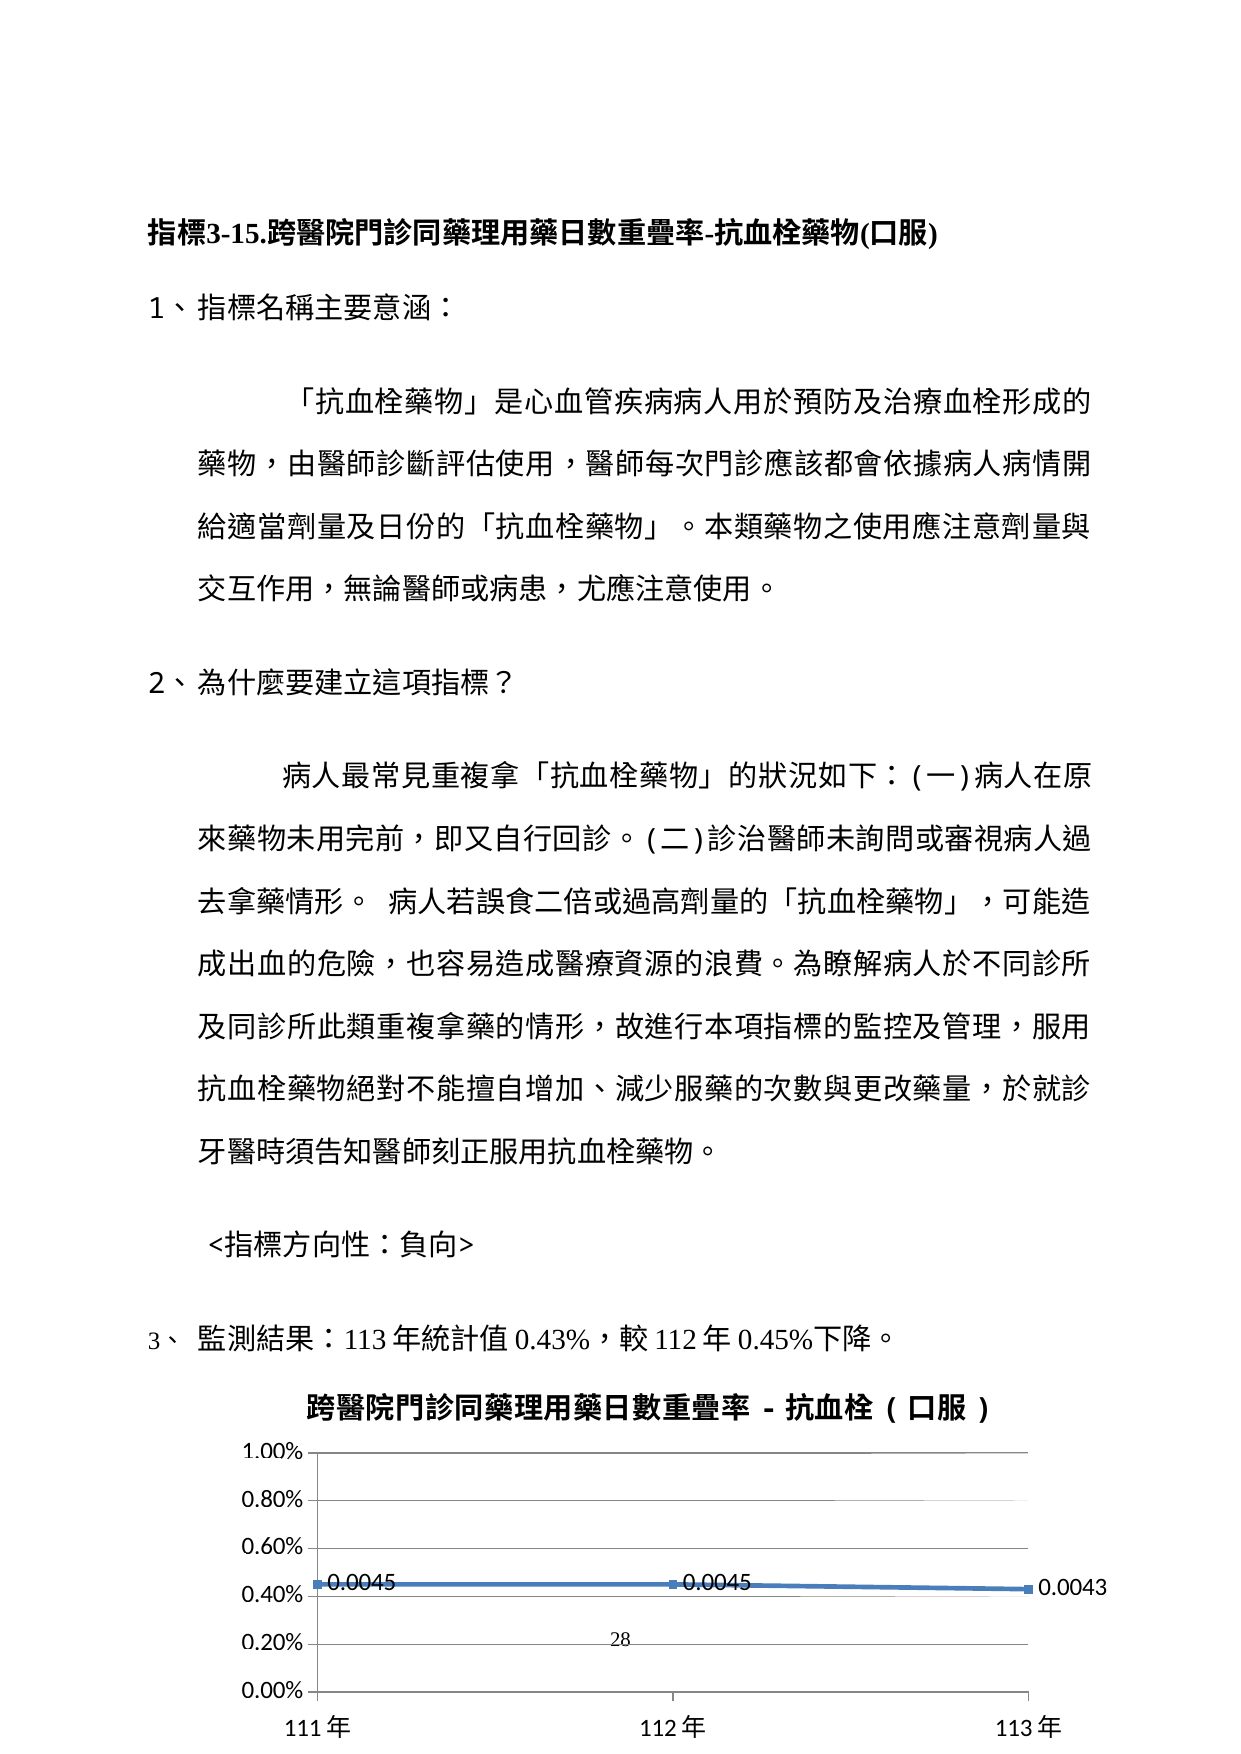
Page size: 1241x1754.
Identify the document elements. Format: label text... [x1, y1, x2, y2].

text <指標方向性：負向> [207, 1201, 1092, 1264]
text 「抗血栓藥物」是心血管疾病病人用於預防及治療血栓形成的藥物，由醫師診斷評估使用，醫師每次門診應該都會依據病人病情開給適當劑量及日份的「抗血栓藥物」。本類藥物之使用應注意劑量與交互作用，無論醫師或病患，尤應注意使用。 [198, 358, 1092, 608]
list 為什麼要建立這項指標？ [148, 639, 1092, 701]
list 指標名稱主要意涵： [148, 264, 1092, 326]
subtitle 指標3-15.跨醫院門診同藥理用藥日數重疊率-抗血栓藥物(口服) [148, 189, 1086, 251]
text 病人最常見重複拿「抗血栓藥物」的狀況如下：(一)病人在原來藥物未用完前，即又自行回診。(二)診治醫師未詢問或審視病人過去拿藥情形。 病人若誤食二倍或過高劑量的「抗血栓藥物」，可能造成出血的危險，也容易造成醫療資源的浪費。為瞭解病人於不同診所及同診所此類重複拿藥的情形，故進行本項指標的監控及管理，服用抗血栓藥物絕對不能擅自增加、減少服藥的次數與更改藥量，於就診牙醫時須告知醫師刻正服用抗血栓藥物。 [198, 733, 1092, 1170]
list 監測結果：113年統計值0.43%，較112年0.45%下降。 [148, 1295, 1092, 1358]
